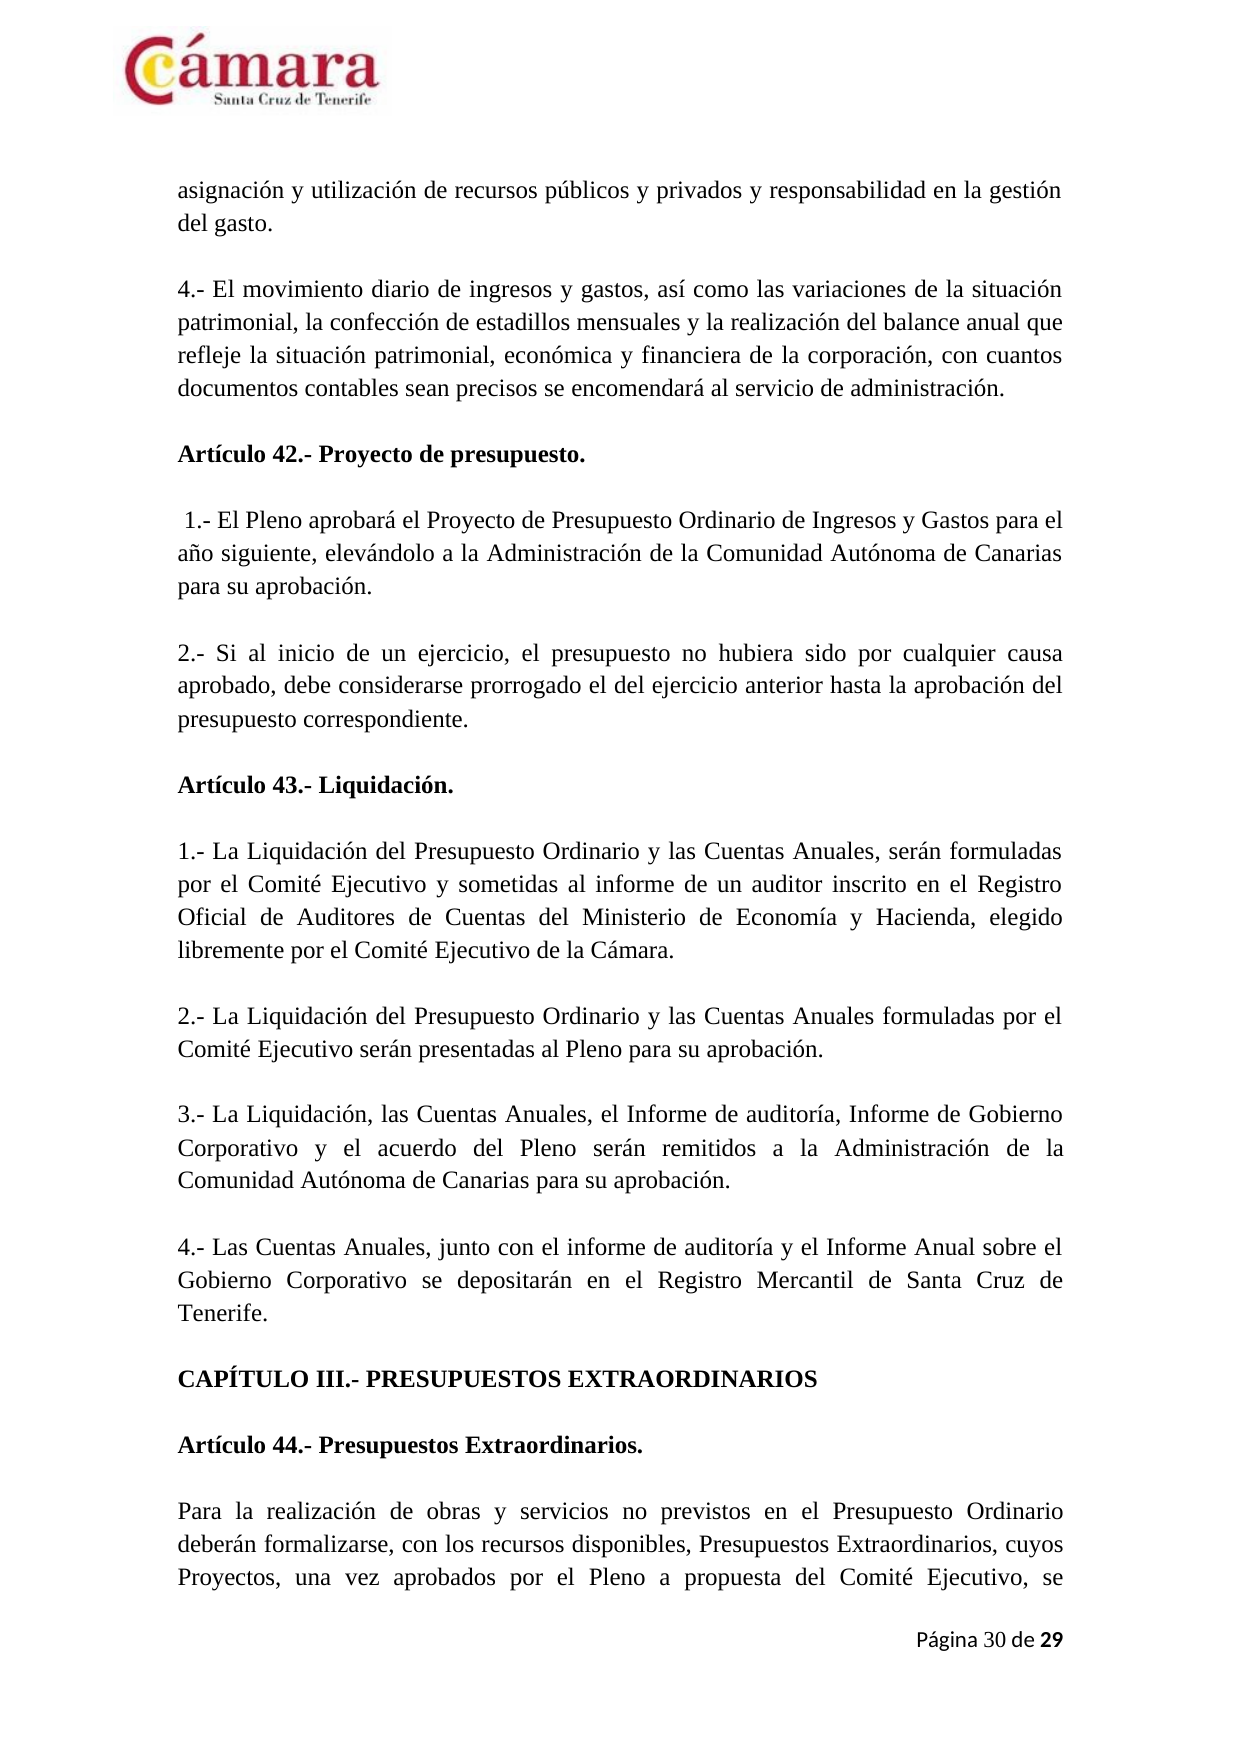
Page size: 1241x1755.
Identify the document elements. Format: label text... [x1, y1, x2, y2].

text 2.- La Liquidación del Presupuesto Ordinario y las Cuentas Anuales formuladas por el Comité Ejecutivo serán presentadas al Pleno para su aprobación. [177, 1001, 1063, 1063]
subtitle CAPÍTULO III.- PRESUPUESTOS EXTRAORDINARIOS [177, 1364, 1105, 1393]
text 4.- Las Cuentas Anuales, junto con el informe de auditoría y el Informe Anual sobre el Gobierno Corporativo se depositarán en el Registro Mercantil de Santa Cruz de Tenerife. [177, 1232, 1063, 1327]
subtitle Artículo 42.- Proyecto de presupuesto. [177, 439, 1105, 468]
text asignación y utilización de recursos públicos y privados y responsabilidad en la gestión del gasto. [177, 175, 1063, 237]
subtitle Artículo 43.- Liquidación. [177, 770, 1105, 798]
text 3.- La Liquidación, las Cuentas Anuales, el Informe de auditoría, Informe de Gobierno Corporativo y el acuerdo del Pleno serán remitidos a la Administración de la Comunidad Autónoma de Canarias para su aprobación. [177, 1099, 1064, 1194]
text 1.- El Pleno aprobará el Proyecto de Presupuesto Ordinario de Ingresos y Gastos para el año siguiente, elevándolo a la Administración de la Comunidad Autónoma de Canarias para su aprobación. [177, 505, 1063, 600]
text Artículo 44.- Presupuestos Extraordinarios. [177, 1430, 1105, 1459]
text 1.- La Liquidación del Presupuesto Ordinario y las Cuentas Anuales, serán formuladas por el Comité Ejecutivo y sometidas al informe de un auditor inscrito en el Registro Oficial de Auditores de Cuentas del Ministerio de Economía y Hacienda, elegido libremente por el Comité Ejecutivo de la Cámara. [177, 836, 1063, 963]
text 2.- Si al inicio de un ejercicio, el presupuesto no hubiera sido por cualquier causa aprobado, debe considerarse prorrogado el del ejercicio anterior hasta la aprobación del presupuesto correspondiente. [177, 638, 1064, 732]
text 4.- El movimiento diario de ingresos y gastos, así como las variaciones de la situación patrimonial, la confección de estadillos mensuales y la realización del balance anual que refleje la situación patrimonial, económica y financiera de la corporación, con cuantos documentos contables sean precisos se encomendará al servicio de administración. [177, 274, 1063, 402]
text Para la realización de obras y servicios no previstos en el Presupuesto Ordinario deberán formalizarse, con los recursos disponibles, Presupuestos Extraordinarios, cuyos Proyectos, una vez aprobados por el Pleno a propuesta del Comité Ejecutivo, se [177, 1496, 1064, 1591]
